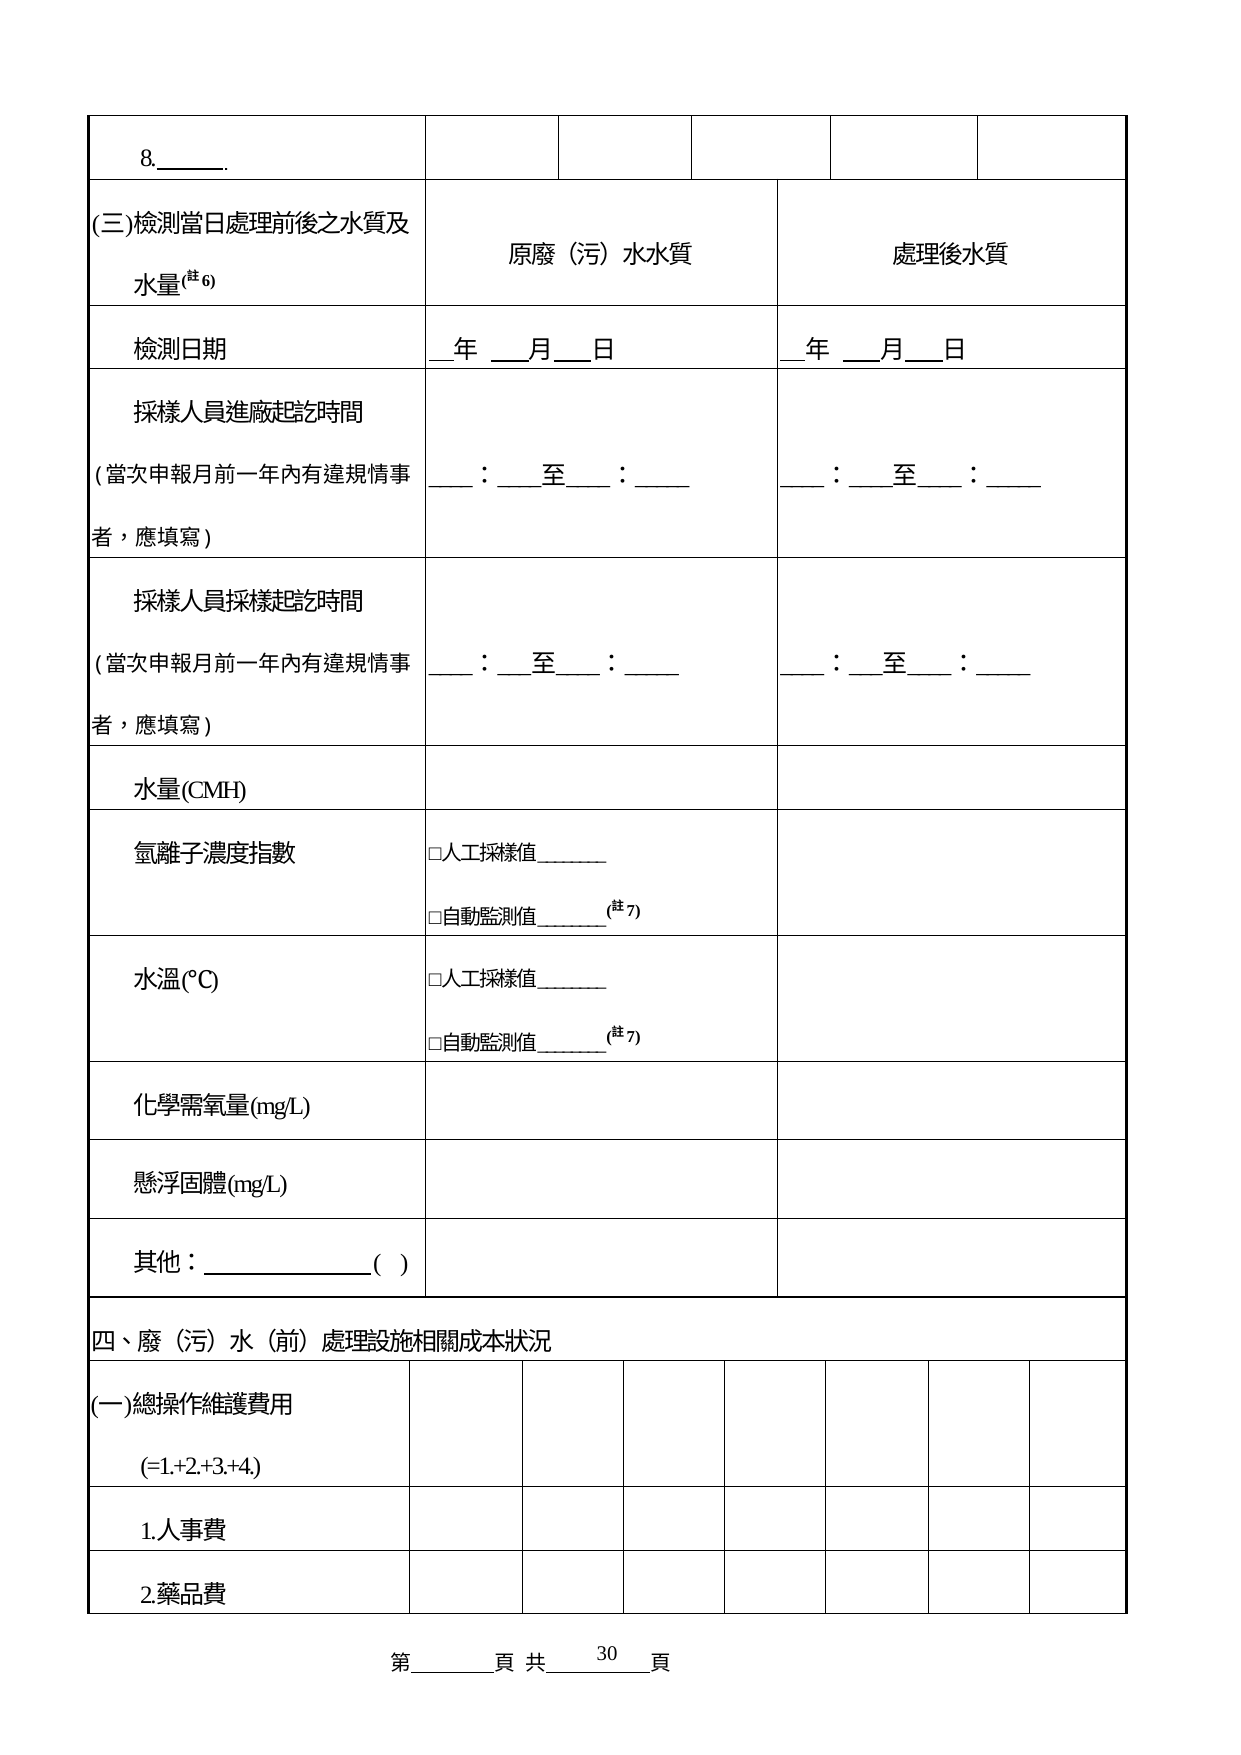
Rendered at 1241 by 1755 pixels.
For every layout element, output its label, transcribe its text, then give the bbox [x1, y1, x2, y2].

table_cell [426, 746, 777, 809]
table_cell [1030, 1551, 1125, 1613]
table_cell ____：___至____：_____ [778, 558, 1125, 745]
table_cell [778, 936, 1125, 1061]
table_cell 其他： ( ) [90, 1219, 425, 1296]
table_cell [410, 1551, 522, 1613]
table_cell ____：____至____：_____ [778, 369, 1125, 557]
table_cell □人工採樣值________ □自動監測值________(註7) [426, 810, 777, 935]
table_cell [778, 1062, 1125, 1139]
table_cell (一)總操作維護費用(=1.+2.+3.+4.) [90, 1361, 409, 1486]
table_cell [410, 1487, 522, 1549]
table_cell [929, 1361, 1029, 1486]
table_cell 原廢（污）水水質 [426, 180, 777, 304]
table_cell [523, 1361, 623, 1486]
table_cell [410, 1361, 522, 1486]
table_cell [778, 746, 1125, 809]
table_cell (三)檢測當日處理前後之水質及水量(註6) [90, 180, 425, 304]
table_cell [559, 116, 691, 178]
table_cell [725, 1487, 825, 1549]
table_cell 氫離子濃度指數 [90, 810, 425, 935]
table_cell 懸浮固體(mg/L) [90, 1140, 425, 1218]
table_cell ____：___至____：_____ [426, 558, 777, 745]
table_cell 8. [90, 116, 425, 178]
table_cell 2.藥品費 [90, 1551, 409, 1613]
table_cell [978, 116, 1125, 178]
table_cell ____：____至____：_____ [426, 369, 777, 557]
table_cell 處理後水質 [778, 180, 1125, 304]
table_cell [426, 1140, 777, 1218]
table_cell [929, 1551, 1029, 1613]
table_cell [826, 1551, 928, 1613]
table_cell □人工採樣值________ □自動監測值________(註7) [426, 936, 777, 1061]
table_cell [725, 1551, 825, 1613]
table_cell 年 月 日 [426, 306, 777, 368]
table_cell 化學需氧量(mg/L) [90, 1062, 425, 1139]
table_cell [523, 1487, 623, 1549]
table_cell 水量(CMH) [90, 746, 425, 809]
table_cell [778, 1219, 1125, 1296]
table_cell [778, 1140, 1125, 1218]
table_cell 水溫(℃) [90, 936, 425, 1061]
table_cell [692, 116, 830, 178]
table_cell 檢測日期 [90, 306, 425, 368]
table_cell [1030, 1487, 1125, 1549]
table_cell 採樣人員採樣起訖時間 (當次申報月前一年內有違規情事者，應填寫) [90, 558, 425, 745]
table_cell [725, 1361, 825, 1486]
table_cell [624, 1551, 724, 1613]
table_cell 四、廢（污）水（前）處理設施相關成本狀況 [90, 1298, 1125, 1360]
table_cell [624, 1361, 724, 1486]
table_cell [523, 1551, 623, 1613]
table_cell [778, 810, 1125, 935]
table_cell [826, 1487, 928, 1549]
table_cell 採樣人員進廠起訖時間 (當次申報月前一年內有違規情事者，應填寫) [90, 369, 425, 557]
table_cell [1030, 1361, 1125, 1486]
table_cell [426, 1219, 777, 1296]
table_cell [831, 116, 977, 178]
table_cell [929, 1487, 1029, 1549]
table_cell [426, 1062, 777, 1139]
table_cell [426, 116, 558, 178]
table_cell [826, 1361, 928, 1486]
table_cell 1.人事費 [90, 1487, 409, 1549]
table_cell 年 月 日 [778, 306, 1125, 368]
table_cell [624, 1487, 724, 1549]
